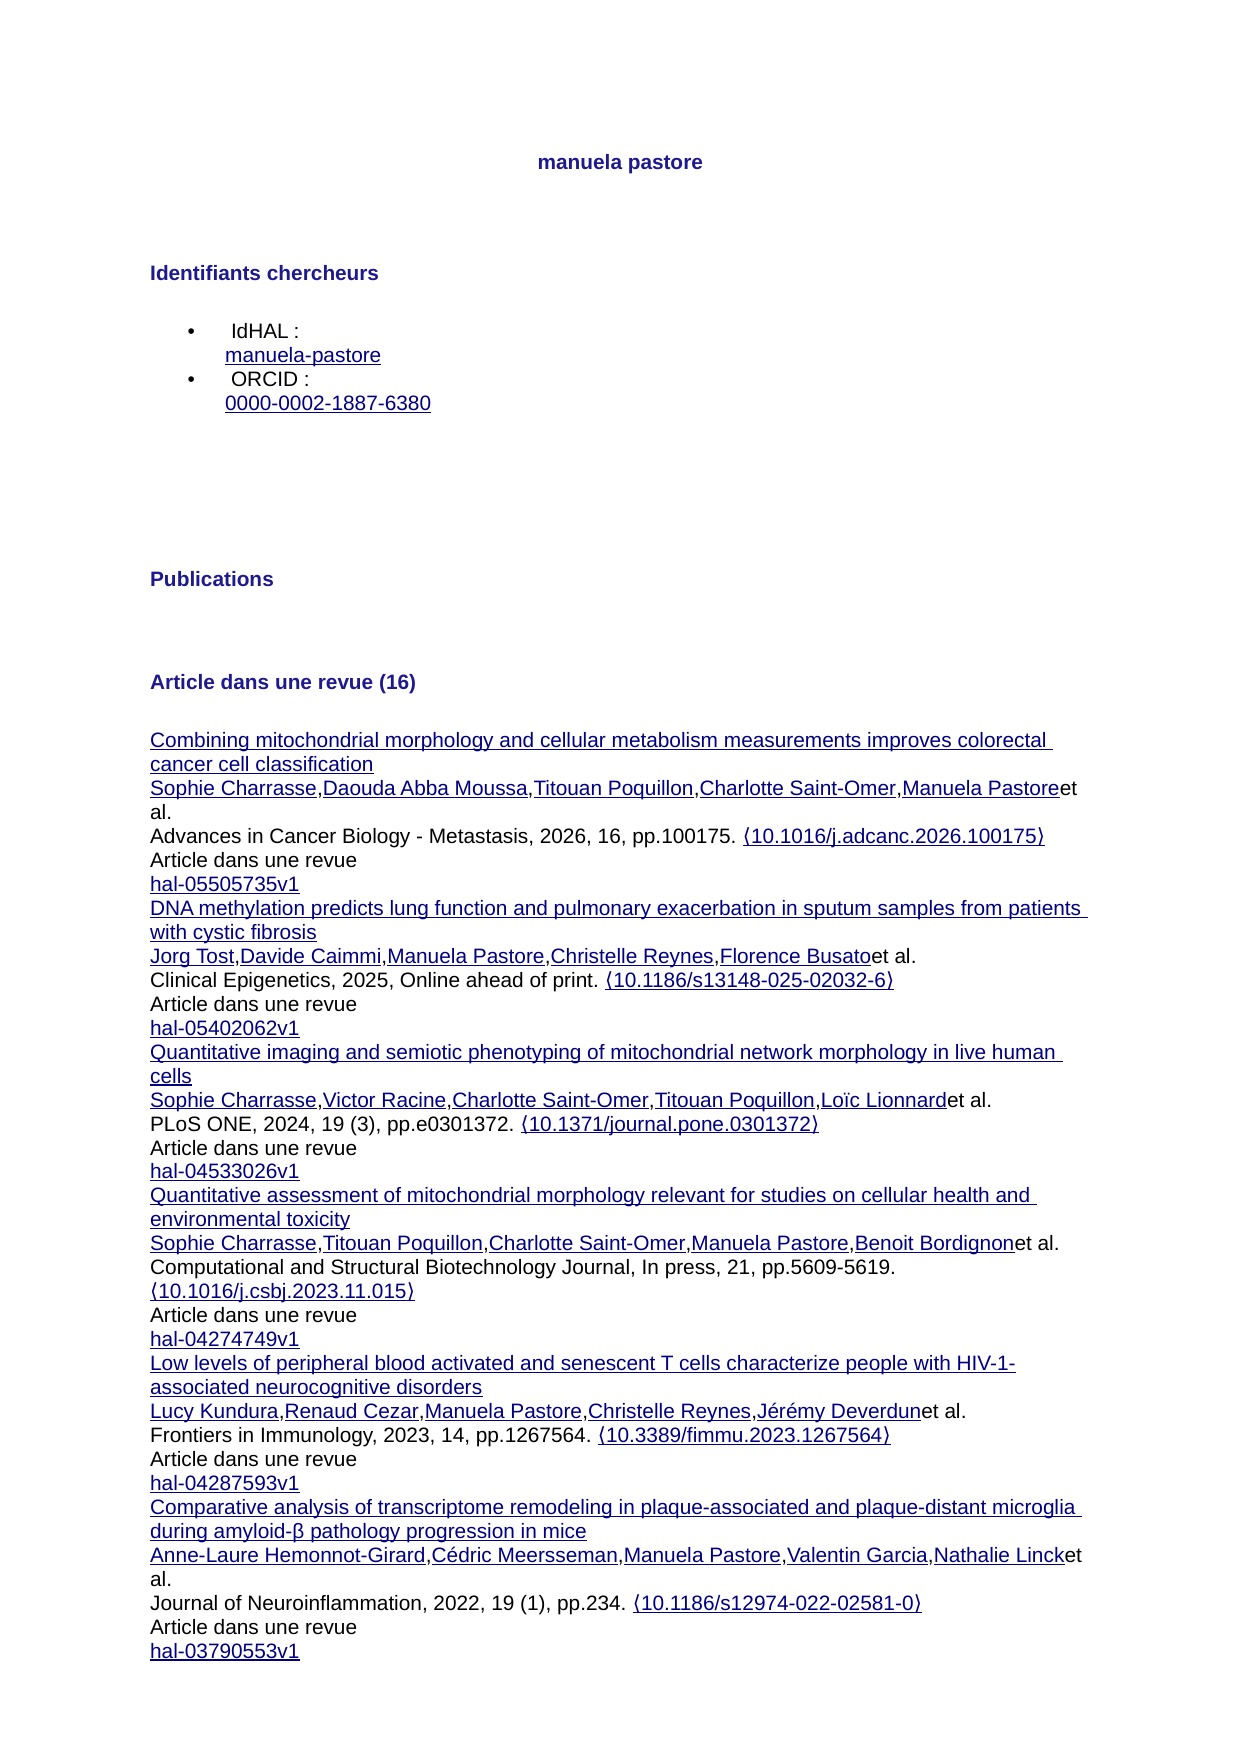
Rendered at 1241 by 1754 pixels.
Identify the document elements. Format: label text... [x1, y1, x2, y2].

table_cell Comparative analysis of transcriptome remodeling in plaque-associated and plaque-distant microglia during amyloid-β pathology progression in mice Anne-Laure Hemonnot-Girard,Cédric Meersseman,Manuela Pastore,Valentin Garcia,Nathalie Lincket al. Journal of Neuroinflammation, 2022, 19 (1), pp.234. ⟨10.1186/s12974-022-02581-0⟩ Article dans une revue hal-03790553v1 [150, 1495, 1090, 1662]
table_cell Low levels of peripheral blood activated and senescent T cells characterize people with HIV-1-associated neurocognitive disorders Lucy Kundura,Renaud Cezar,Manuela Pastore,Christelle Reynes,Jérémy Deverdunet al. Frontiers in Immunology, 2023, 14, pp.1267564. ⟨10.3389/fimmu.2023.1267564⟩ Article dans une revue hal-04287593v1 [150, 1351, 1090, 1495]
subtitle Identifiants chercheurs [150, 260, 1090, 284]
table_header Combining mitochondrial morphology and cellular metabolism measurements improves colorectal cancer cell classification Sophie Charrasse,Daouda Abba Moussa,Titouan Poquillon,Charlotte Saint-Omer,Manuela Pastoreet al. Advances in Cancer Biology - Metastasis, 2026, 16, pp.100175. ⟨10.1016/j.adcanc.2026.100175⟩ Article dans une revue hal-05505735v1 [150, 728, 1090, 896]
subtitle manuela pastore [150, 150, 1090, 174]
list 0000-0002-1887-6380 [187, 391, 1090, 414]
subtitle Publications [150, 567, 1090, 591]
table_cell Quantitative assessment of mitochondrial morphology relevant for studies on cellular health and environmental toxicity Sophie Charrasse,Titouan Poquillon,Charlotte Saint-Omer,Manuela Pastore,Benoit Bordignonet al. Computational and Structural Biotechnology Journal, In press, 21, pp.5609-5619. ⟨10.1016/j.csbj.2023.11.015⟩ Article dans une revue hal-04274749v1 [150, 1183, 1090, 1351]
list ORCID : [187, 367, 1090, 391]
table_cell Quantitative imaging and semiotic phenotyping of mitochondrial network morphology in live human cells Sophie Charrasse,Victor Racine,Charlotte Saint-Omer,Titouan Poquillon,Loïc Lionnardet al. PLoS ONE, 2024, 19 (3), pp.e0301372. ⟨10.1371/journal.pone.0301372⟩ Article dans une revue hal-04533026v1 [150, 1040, 1090, 1183]
table_cell DNA methylation predicts lung function and pulmonary exacerbation in sputum samples from patients with cystic fibrosis Jorg Tost,Davide Caimmi,Manuela Pastore,Christelle Reynes,Florence Busatoet al. Clinical Epigenetics, 2025, Online ahead of print. ⟨10.1186/s13148-025-02032-6⟩ Article dans une revue hal-05402062v1 [150, 896, 1090, 1039]
list manuela-pastore [187, 343, 1090, 367]
list IdHAL : [187, 319, 1090, 343]
subtitle Article dans une revue (16) [150, 670, 1090, 694]
